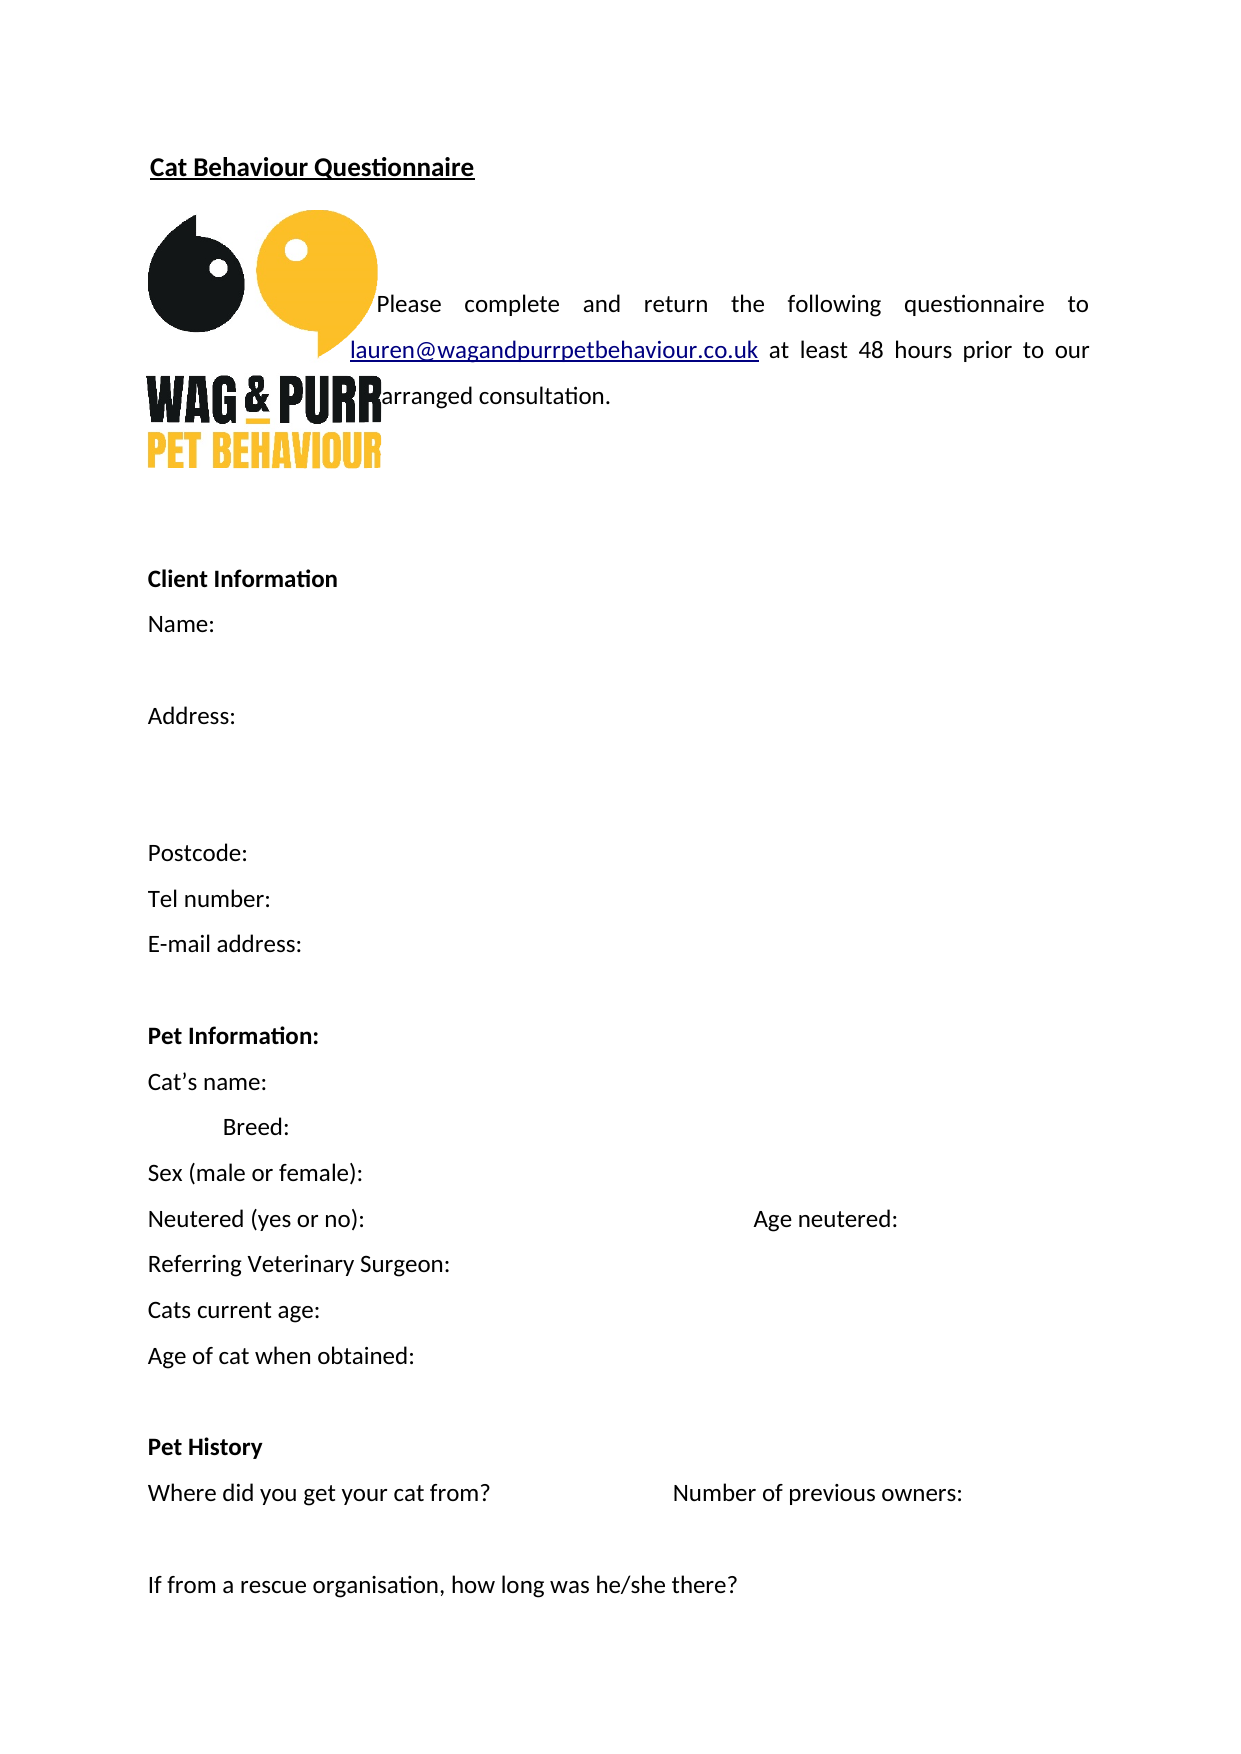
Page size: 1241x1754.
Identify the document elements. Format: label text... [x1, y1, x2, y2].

text Pet Information: [148, 1020, 1090, 1051]
text Age of cat when obtained: [148, 1340, 1090, 1371]
text Name: [148, 608, 1090, 639]
text Pet History [148, 1432, 1090, 1462]
text Please complete and return the following questionnaire to lauren@wagandpurrpetbehaviour.co.uk at least 48 hours prior to our arranged consultation. [320, 288, 1090, 410]
text Tel number: [148, 883, 1090, 913]
text Client Information [148, 563, 1090, 593]
text Cats current age: [148, 1294, 1090, 1325]
text Cat’s name: [148, 1066, 1090, 1096]
text Postcode: [148, 837, 1090, 868]
text Sex (male or female): [148, 1157, 1090, 1188]
text If from a rescue organisation, how long was he/she there? [148, 1569, 1090, 1599]
text Cat Behaviour Questionnaire [150, 150, 1090, 183]
text E-mail address: [148, 928, 1090, 959]
text Neutered (yes or no): Age neutered: [148, 1203, 1090, 1233]
text [150, 304, 316, 373]
text Breed: [148, 1111, 1090, 1142]
text Address: [148, 700, 1090, 730]
text Referring Veterinary Surgeon: [148, 1249, 1090, 1279]
text Where did you get your cat from? Number of previous owners: [148, 1477, 1090, 1508]
